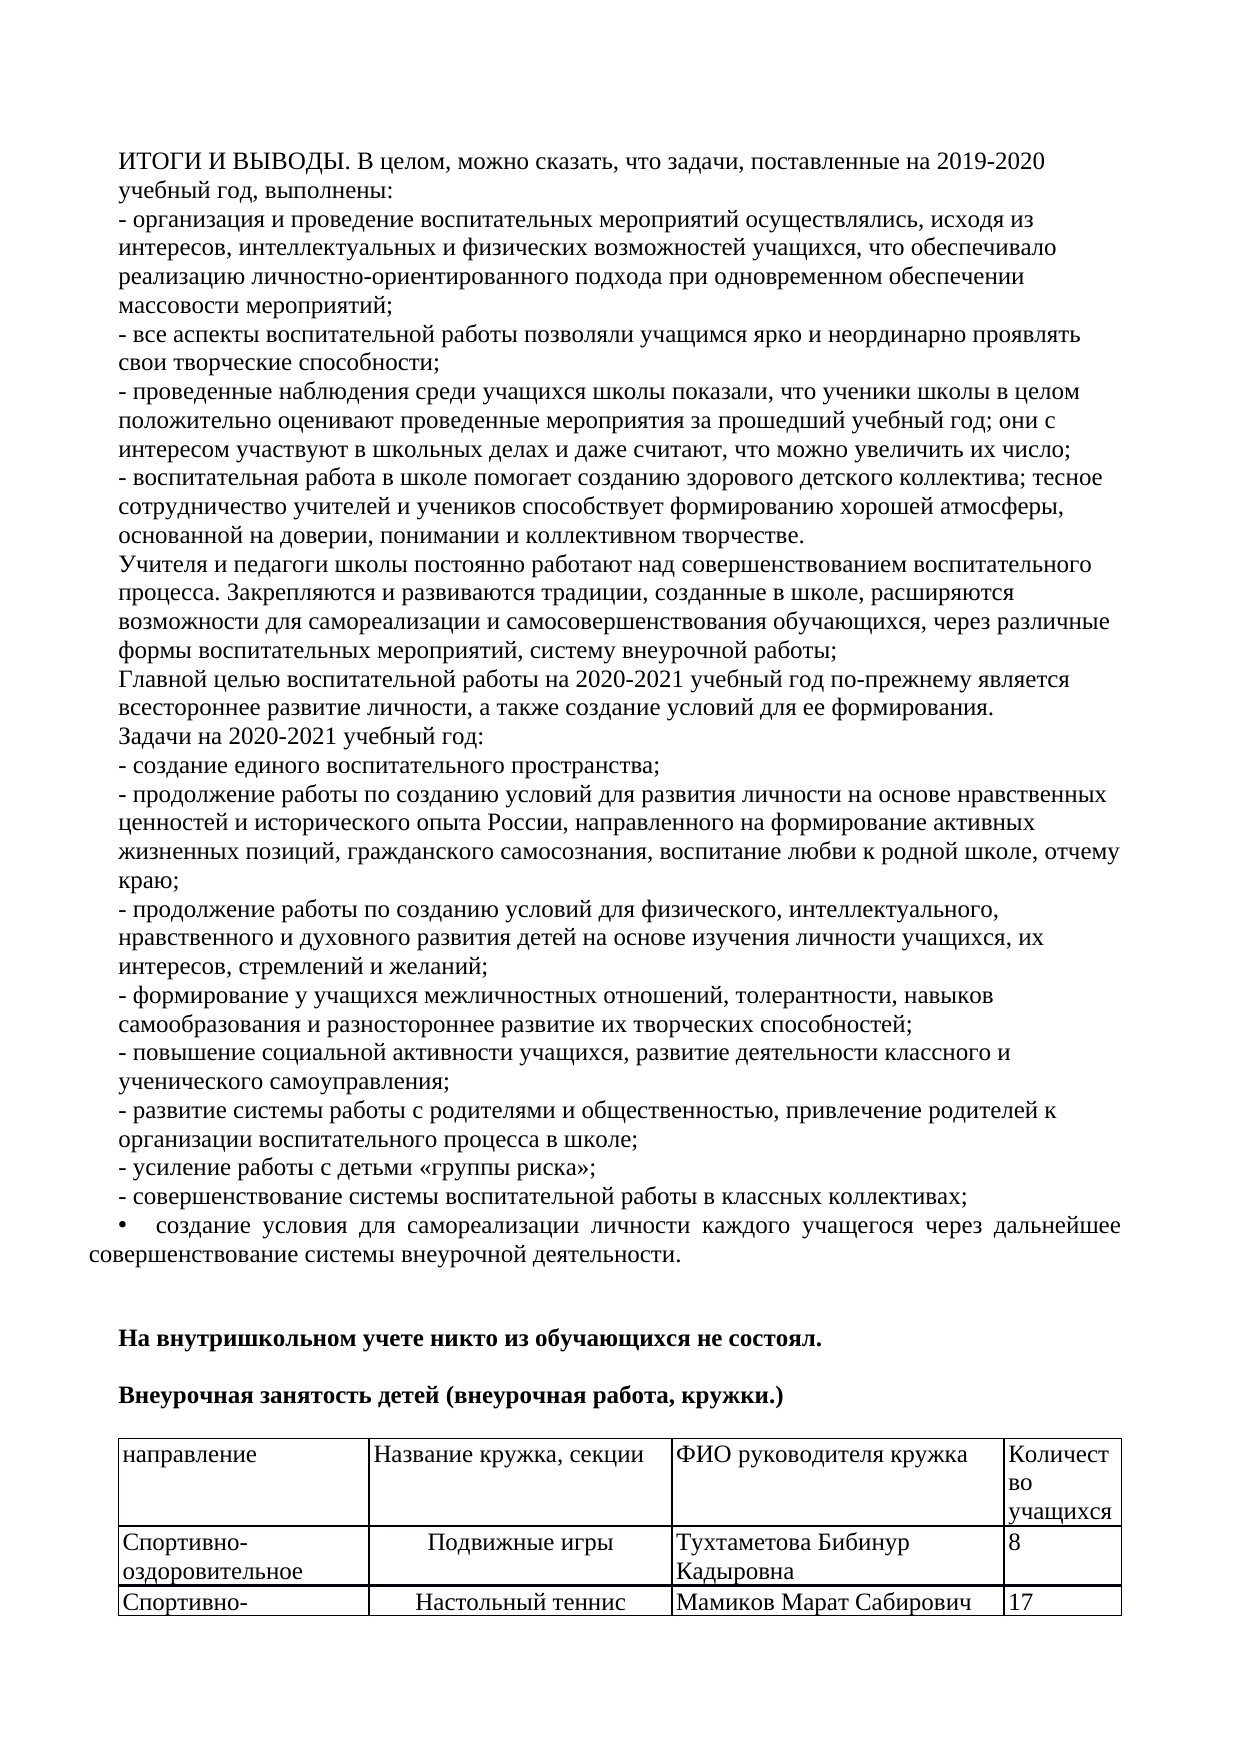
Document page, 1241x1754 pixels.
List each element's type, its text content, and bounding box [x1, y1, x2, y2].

text - создание единого воспитательного пространства; [118, 750, 1122, 779]
text - повышение социальной активности учащихся, развитие деятельности классного и ученического самоуправления; [118, 1037, 1122, 1095]
table_cell Настольный теннис [370, 1587, 671, 1615]
table_cell Мамиков Марат Сабирович [673, 1587, 1003, 1615]
text Внеурочная занятость детей (внеурочная работа, кружки.) [88, 1380, 1122, 1409]
text Задачи на 2020-2021 учебный год: [118, 721, 1122, 750]
text - организация и проведение воспитательных мероприятий осуществлялись, исходя из интересов, интеллектуальных и физических возможностей учащихся, что обеспечивало реализацию личностно-ориентированного подхода при одновременном обеспечении массовости мероприятий; [118, 204, 1122, 319]
text На внутришкольном учете никто из обучающихся не состоял. [118, 1323, 1122, 1352]
text - развитие системы работы с родителями и общественностью, привлечение родителей к организации воспитательного процесса в школе; [118, 1095, 1122, 1152]
table_cell 8 [1005, 1527, 1121, 1584]
table_cell Подвижные игры [370, 1527, 671, 1584]
text - усиление работы с детьми «группы риска»; [118, 1152, 1122, 1181]
table_cell Тухтаметова Бибинур Кадыровна [673, 1527, 1003, 1584]
table_header Количество учащихся [1005, 1439, 1121, 1525]
table_header направление [119, 1439, 368, 1525]
table_header ФИО руководителя кружка [673, 1439, 1003, 1525]
text - совершенствование системы воспитательной работы в классных коллективах; [118, 1181, 1122, 1210]
table_cell Спортивно-оздоровительное [119, 1527, 368, 1584]
table_header Название кружка, секции [370, 1439, 671, 1525]
text - продолжение работы по созданию условий для развития личности на основе нравственных ценностей и исторического опыта России, направленного на формирование активных жизненных позиций, гражданского самосознания, воспитание любви к родной школе, отчему краю; [118, 779, 1122, 894]
table_cell Спортивно- [119, 1587, 368, 1615]
text ИТОГИ И ВЫВОДЫ. В целом, можно сказать, что задачи, поставленные на 2019-2020 учебный год, выполнены: [118, 146, 1122, 204]
text - все аспекты воспитательной работы позволяли учащимся ярко и неординарно проявлять свои творческие способности; [118, 319, 1122, 376]
table_cell 17 [1005, 1587, 1121, 1615]
text - проведенные наблюдения среди учащихся школы показали, что ученики школы в целом положительно оценивают проведенные мероприятия за прошедший учебный год; они с интересом участвуют в школьных делах и даже считают, что можно увеличить их число; [118, 376, 1122, 462]
text Главной целью воспитательной работы на 2020-2021 учебный год по-прежнему является всестороннее развитие личности, а также создание условий для ее формирования. [118, 664, 1122, 721]
list создание условия для самореализации личности каждого учащегося через дальнейшее совершенствование системы внеурочной деятельности. [51, 1210, 1122, 1267]
text - продолжение работы по созданию условий для физического, интеллектуального, нравственного и духовного развития детей на основе изучения личности учащихся, их интересов, стремлений и желаний; [118, 894, 1122, 980]
text - воспитательная работа в школе помогает созданию здорового детского коллектива; тесное сотрудничество учителей и учеников способствует формированию хорошей атмосферы, основанной на доверии, понимании и коллективном творчестве. [118, 462, 1122, 549]
text Учителя и педагоги школы постоянно работают над совершенствованием воспитательного процесса. Закрепляются и развиваются традиции, созданные в школе, расширяются возможности для самореализации и самосовершенствования обучающихся, через различные формы воспитательных мероприятий, систему внеурочной работы; [118, 549, 1122, 664]
text - формирование у учащихся межличностных отношений, толерантности, навыков самообразования и разностороннее развитие их творческих способностей; [118, 980, 1122, 1037]
